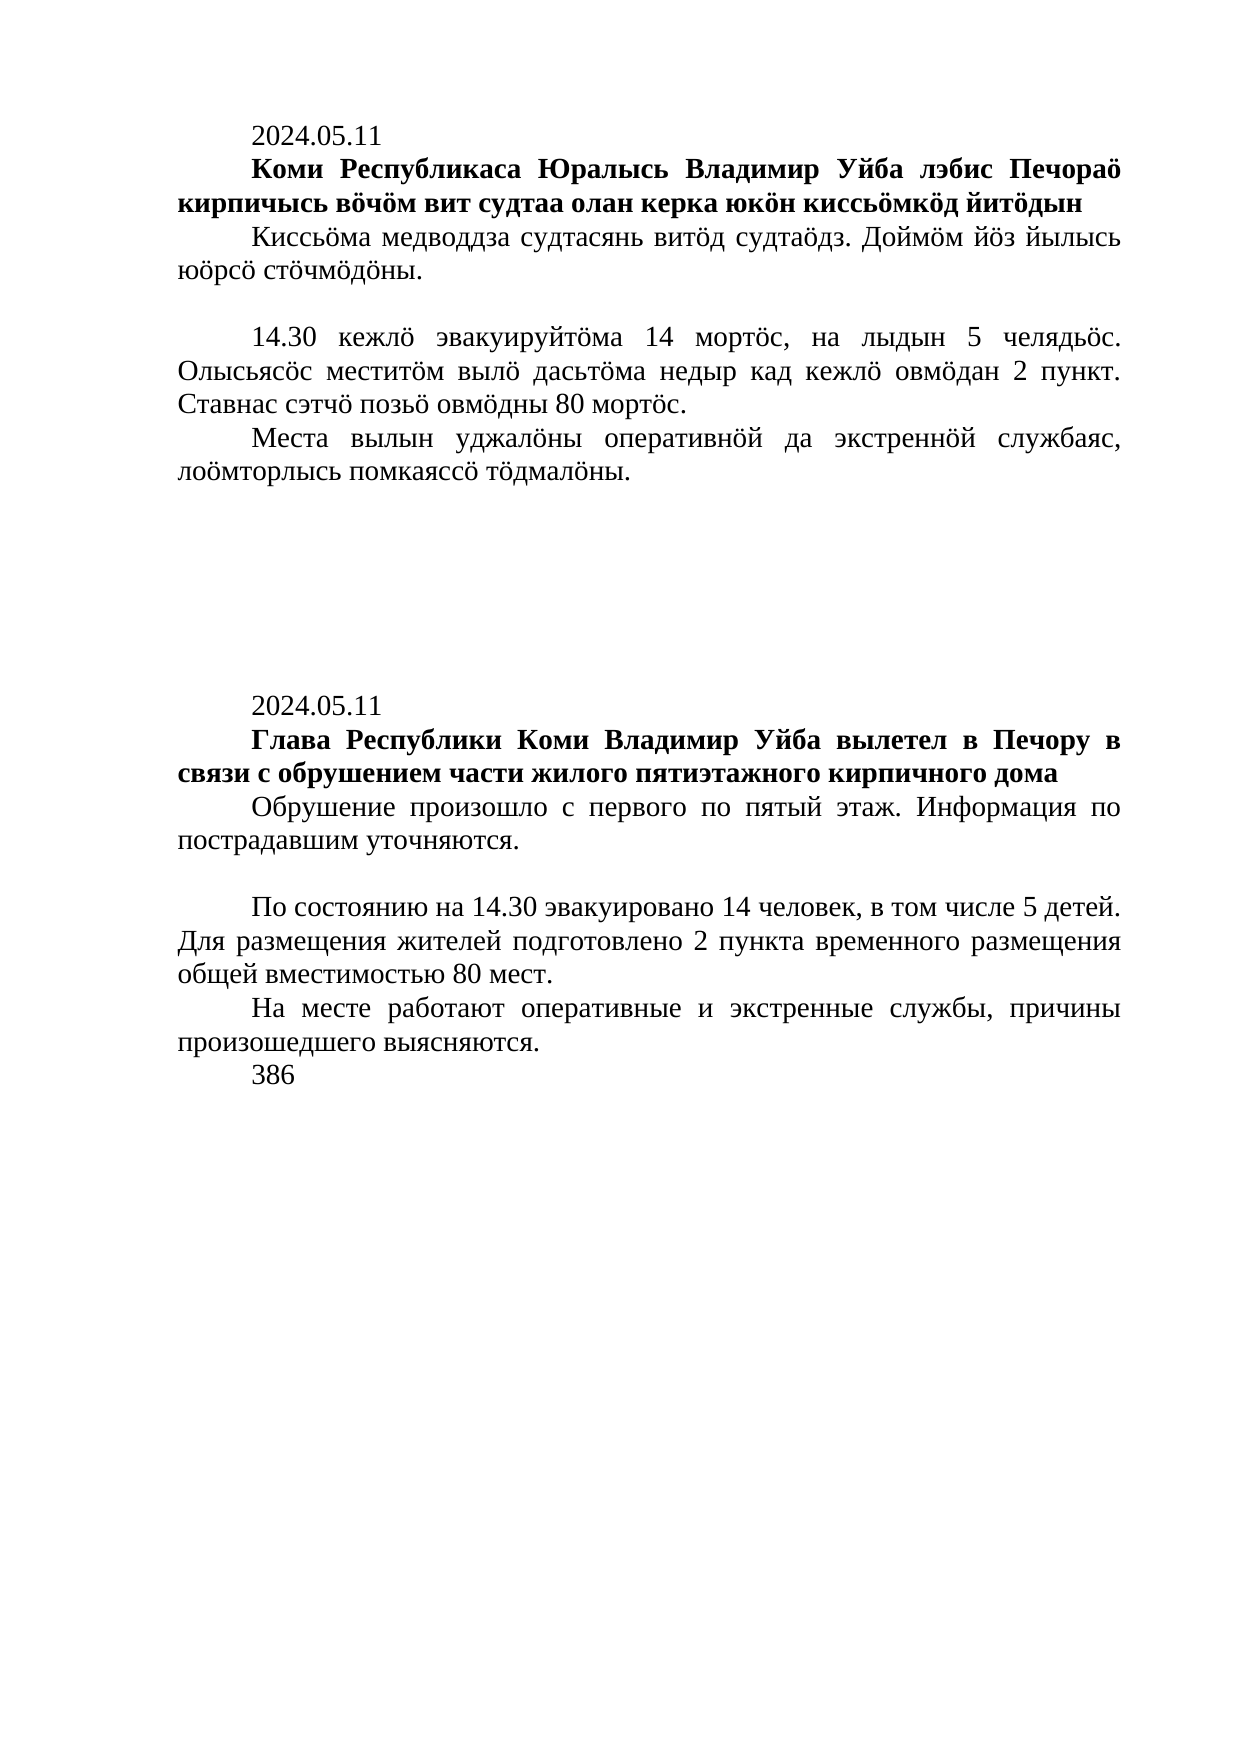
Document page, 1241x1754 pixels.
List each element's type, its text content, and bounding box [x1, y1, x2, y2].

subtitle 2024.05.11 [177, 118, 1122, 152]
text Коми Республикаса Юралысь Владимир Уйба лэбис Печораӧ кирпичысь вӧчӧм вит судтаа олан керка юкӧн киссьӧмкӧд йитӧдын [177, 152, 1122, 219]
text 2024.05.11 [177, 688, 1122, 722]
text Места вылын уджалӧны оперативнӧй да экстреннӧй службаяс, лоӧмторлысь помкаяссӧ тӧдмалӧны. [177, 420, 1122, 487]
text 14.30 кежлӧ эвакуируйтӧма 14 мортӧс, на лыдын 5 челядьӧс. Олысьясӧс меститӧм вылӧ дасьтӧма недыр кад кежлӧ овмӧдан 2 пункт. Ставнас сэтчӧ позьӧ овмӧдны 80 мортӧс. [177, 319, 1122, 420]
subtitle Обрушение произошло с первого по пятый этаж. Информация по пострадавшим уточняются. [177, 789, 1122, 856]
text По состоянию на 14.30 эвакуировано 14 человек, в том числе 5 детей. Для размещения жителей подготовлено 2 пункта временного размещения общей вместимостью 80 мест. [177, 889, 1122, 990]
subtitle Глава Республики Коми Владимир Уйба вылетел в Печору в связи с обрушением части жилого пятиэтажного кирпичного дома [177, 722, 1122, 789]
text На месте работают оперативные и экстренные службы, причины произошедшего выясняются. [177, 990, 1122, 1057]
text Киссьӧма медводдза судтасянь витӧд судтаӧдз. Доймӧм йӧз йылысь юӧрсӧ стӧчмӧдӧны. [177, 219, 1122, 286]
text 386 [177, 1057, 1122, 1091]
